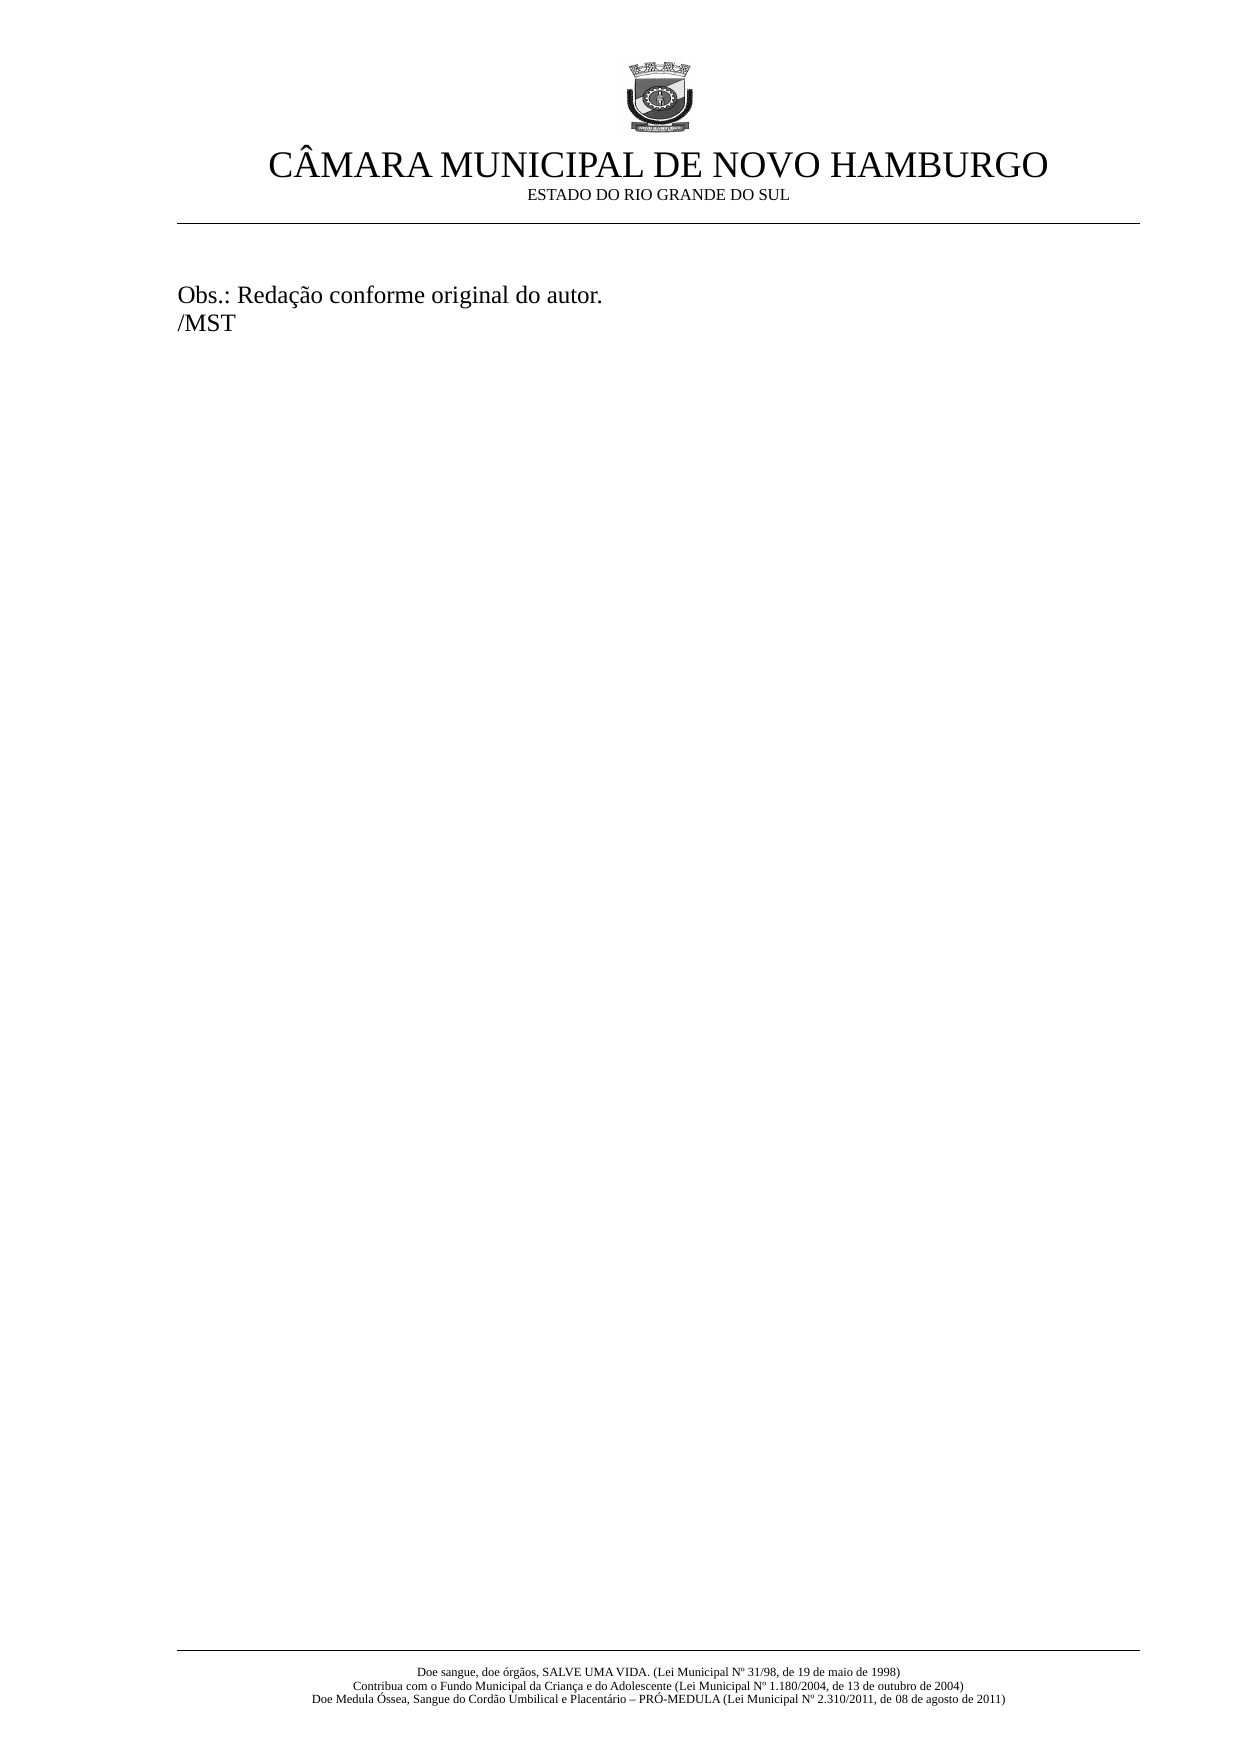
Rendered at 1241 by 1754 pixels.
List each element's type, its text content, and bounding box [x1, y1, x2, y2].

text /MST [177, 309, 1140, 336]
text Obs.: Redação conforme original do autor. [177, 281, 1140, 309]
